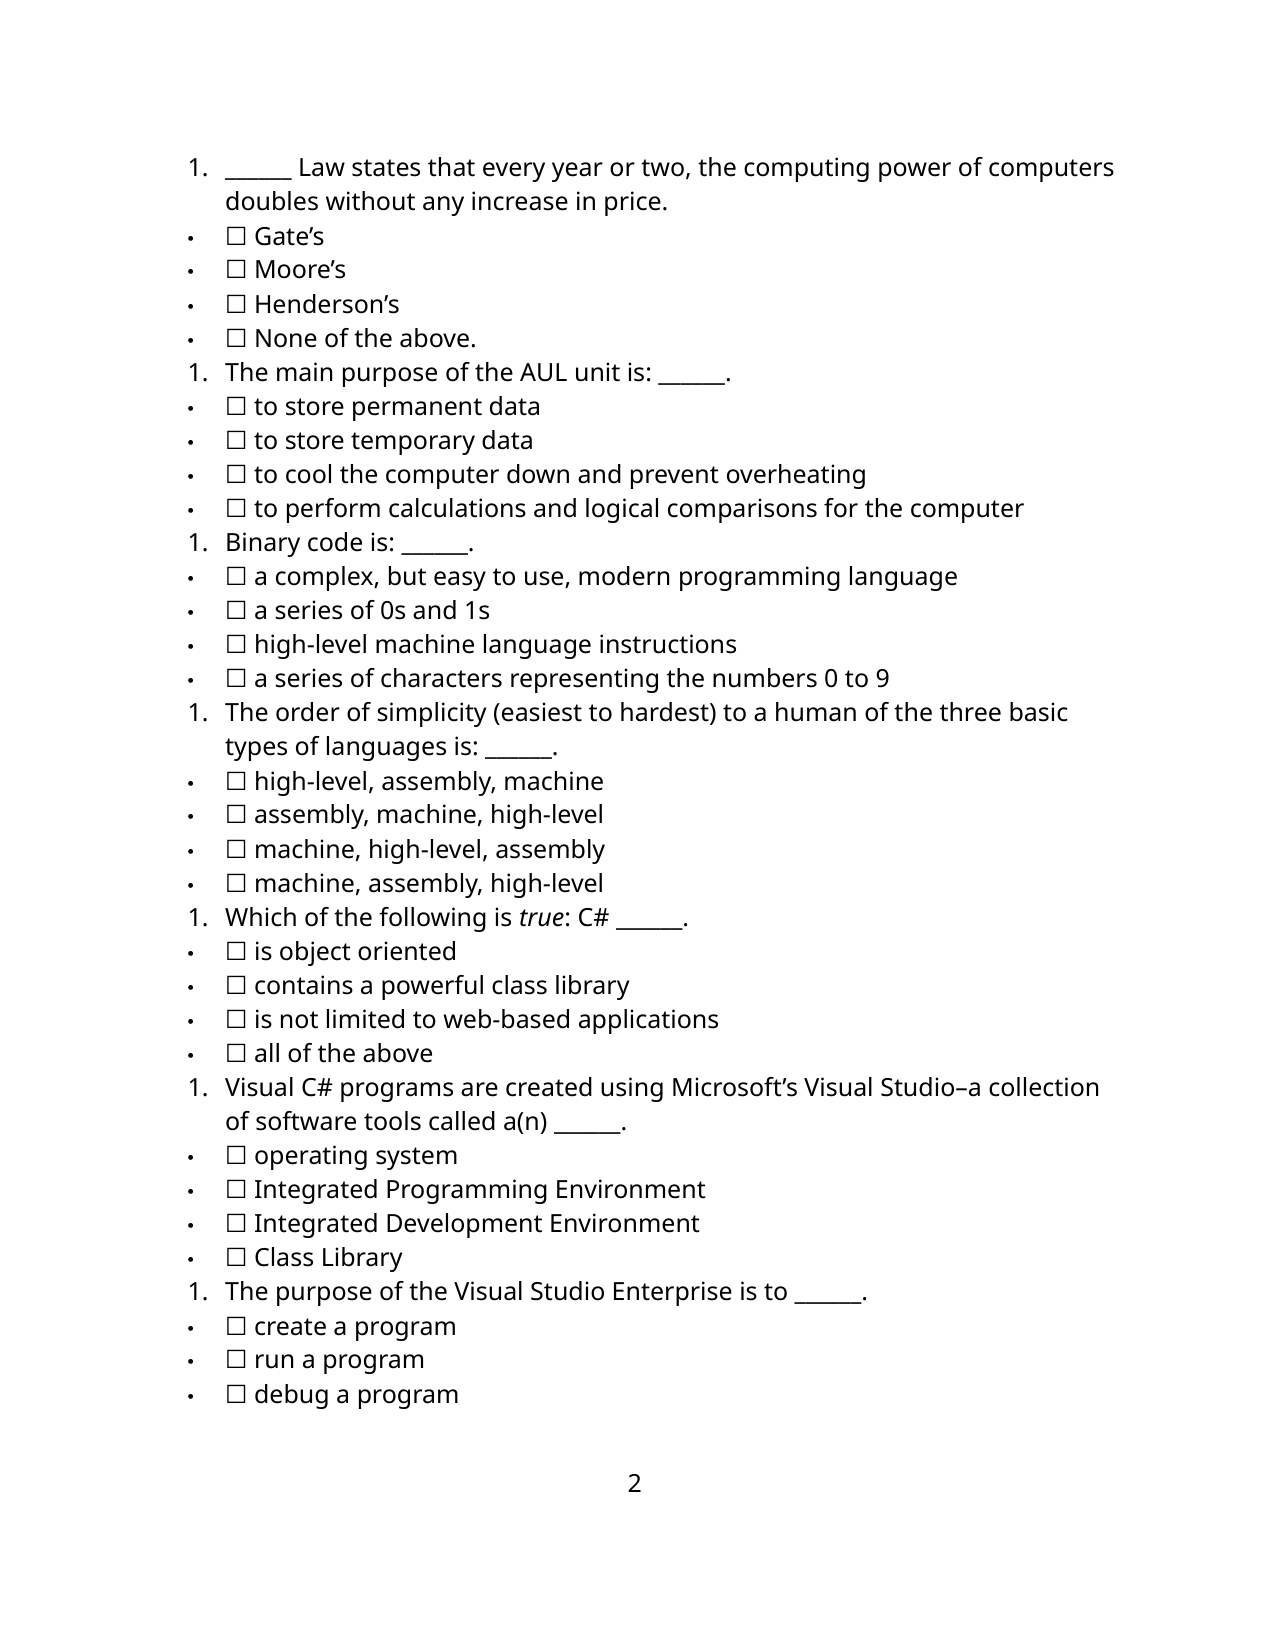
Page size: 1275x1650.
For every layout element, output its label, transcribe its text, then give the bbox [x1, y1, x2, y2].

list ☐ Gate’s [187, 218, 1125, 252]
list ☐ high-level, assembly, machine [187, 763, 1125, 797]
list ______ Law states that every year or two, the computing power of computers doubles without any increase in price. [187, 150, 1125, 218]
list ☐ high-level machine language instructions [187, 627, 1125, 661]
list Which of the following is true: C# ______. [187, 899, 1125, 933]
list ☐ a complex, but easy to use, modern programming language [187, 559, 1125, 593]
list ☐ to perform calculations and logical comparisons for the computer [187, 491, 1125, 525]
list ☐ None of the above. [187, 320, 1125, 354]
list ☐ machine, high-level, assembly [187, 831, 1125, 865]
list ☐ a series of 0s and 1s [187, 593, 1125, 627]
list The order of simplicity (easiest to hardest) to a human of the three basic types of languages is: ______. [187, 695, 1125, 763]
list ☐ assembly, machine, high-level [187, 797, 1125, 831]
list ☐ Henderson’s [187, 286, 1125, 320]
list ☐ to store permanent data [187, 388, 1125, 422]
list ☐ create a program [187, 1308, 1125, 1342]
list The main purpose of the AUL unit is: ______. [187, 354, 1125, 388]
list ☐ contains a powerful class library [187, 967, 1125, 1002]
list ☐ is object oriented [187, 933, 1125, 967]
list ☐ a series of characters representing the numbers 0 to 9 [187, 661, 1125, 695]
list ☐ Class Library [187, 1240, 1125, 1274]
list ☐ to store temporary data [187, 422, 1125, 457]
list ☐ to cool the computer down and prevent overheating [187, 457, 1125, 491]
list ☐ is not limited to web-based applications [187, 1002, 1125, 1036]
list Visual C# programs are created using Microsoft’s Visual Studio–a collection of software tools called a(n) ______. [187, 1070, 1125, 1138]
list ☐ Integrated Programming Environment [187, 1172, 1125, 1206]
list ☐ Integrated Development Environment [187, 1206, 1125, 1240]
list ☐ run a program [187, 1342, 1125, 1376]
list ☐ debug a program [187, 1376, 1125, 1410]
list ☐ machine, assembly, high-level [187, 865, 1125, 899]
list ☐ Moore’s [187, 252, 1125, 286]
list ☐ all of the above [187, 1036, 1125, 1070]
list The purpose of the Visual Studio Enterprise is to ______. [187, 1274, 1125, 1308]
list ☐ operating system [187, 1138, 1125, 1172]
list Binary code is: ______. [187, 525, 1125, 559]
